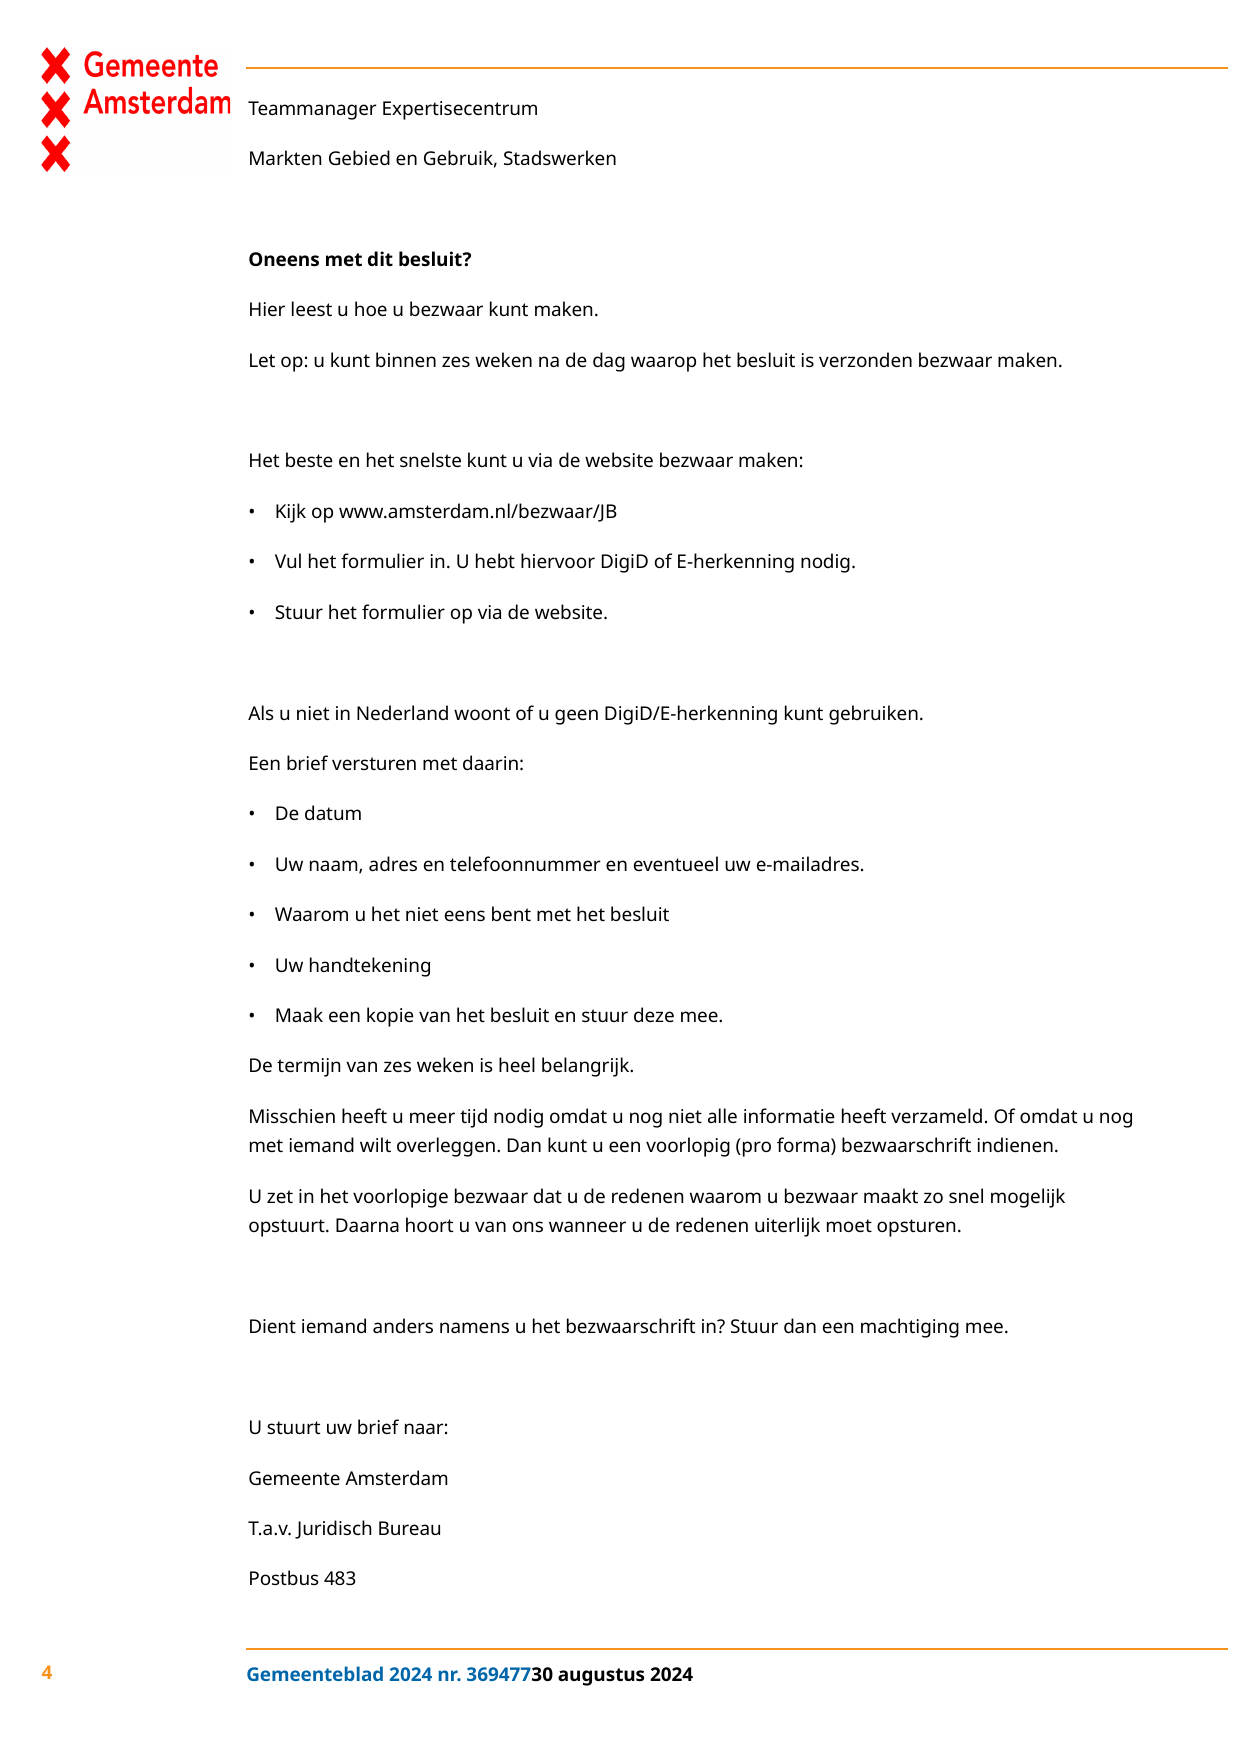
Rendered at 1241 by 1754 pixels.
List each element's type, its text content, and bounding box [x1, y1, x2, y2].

text • Vul het formulier in. U hebt hiervoor DigiD of E-herkenning nodig. [248, 548, 1152, 574]
text Let op: u kunt binnen zes weken na de dag waarop het besluit is verzonden bezwaar maken. [248, 347, 1152, 373]
text U zet in het voorlopige bezwaar dat u de redenen waarom u bezwaar maakt zo snel mogelijk opstuurt. Daarna hoort u van ons wanneer u de redenen uiterlijk moet opsturen. [248, 1183, 1152, 1238]
text • Maak een kopie van het besluit en stuur deze mee. [248, 1002, 1152, 1028]
text Postbus 483 [248, 1566, 1152, 1591]
text Markten Gebied en Gebruik, Stadswerken [248, 145, 1152, 171]
picture [41, 47, 231, 172]
text Hier leest u hoe u bezwaar kunt maken. [248, 296, 1152, 322]
text Dient iemand anders namens u het bezwaarschrift in? Stuur dan een machtiging mee. [248, 1313, 1152, 1339]
text Oneens met dit besluit? [248, 246, 1152, 272]
text De termijn van zes weken is heel belangrijk. [248, 1053, 1152, 1078]
text • De datum [248, 801, 1152, 826]
text T.a.v. Juridisch Bureau [248, 1515, 1152, 1541]
text • Waarom u het niet eens bent met het besluit [248, 901, 1152, 927]
text • Stuur het formulier op via de website. [248, 599, 1152, 625]
text Teammanager Expertisecentrum [248, 95, 1152, 121]
text • Uw naam, adres en telefoonnummer en eventueel uw e-mailadres. [248, 851, 1152, 877]
text U stuurt uw brief naar: [248, 1414, 1152, 1440]
text Het beste en het snelste kunt u via de website bezwaar maken: [248, 448, 1152, 473]
text • Kijk op www.amsterdam.nl/bezwaar/JB [248, 498, 1152, 524]
text Als u niet in Nederland woont of u geen DigiD/E-herkenning kunt gebruiken. [248, 700, 1152, 726]
text • Uw handtekening [248, 952, 1152, 978]
text Gemeente Amsterdam [248, 1465, 1152, 1491]
text Misschien heeft u meer tijd nodig omdat u nog niet alle informatie heeft verzameld. Of omdat u nog met iemand wilt overleggen. Dan kunt u een voorlopig (pro forma) bezwaarschrift indienen. [248, 1103, 1152, 1158]
text Een brief versturen met daarin: [248, 750, 1152, 776]
